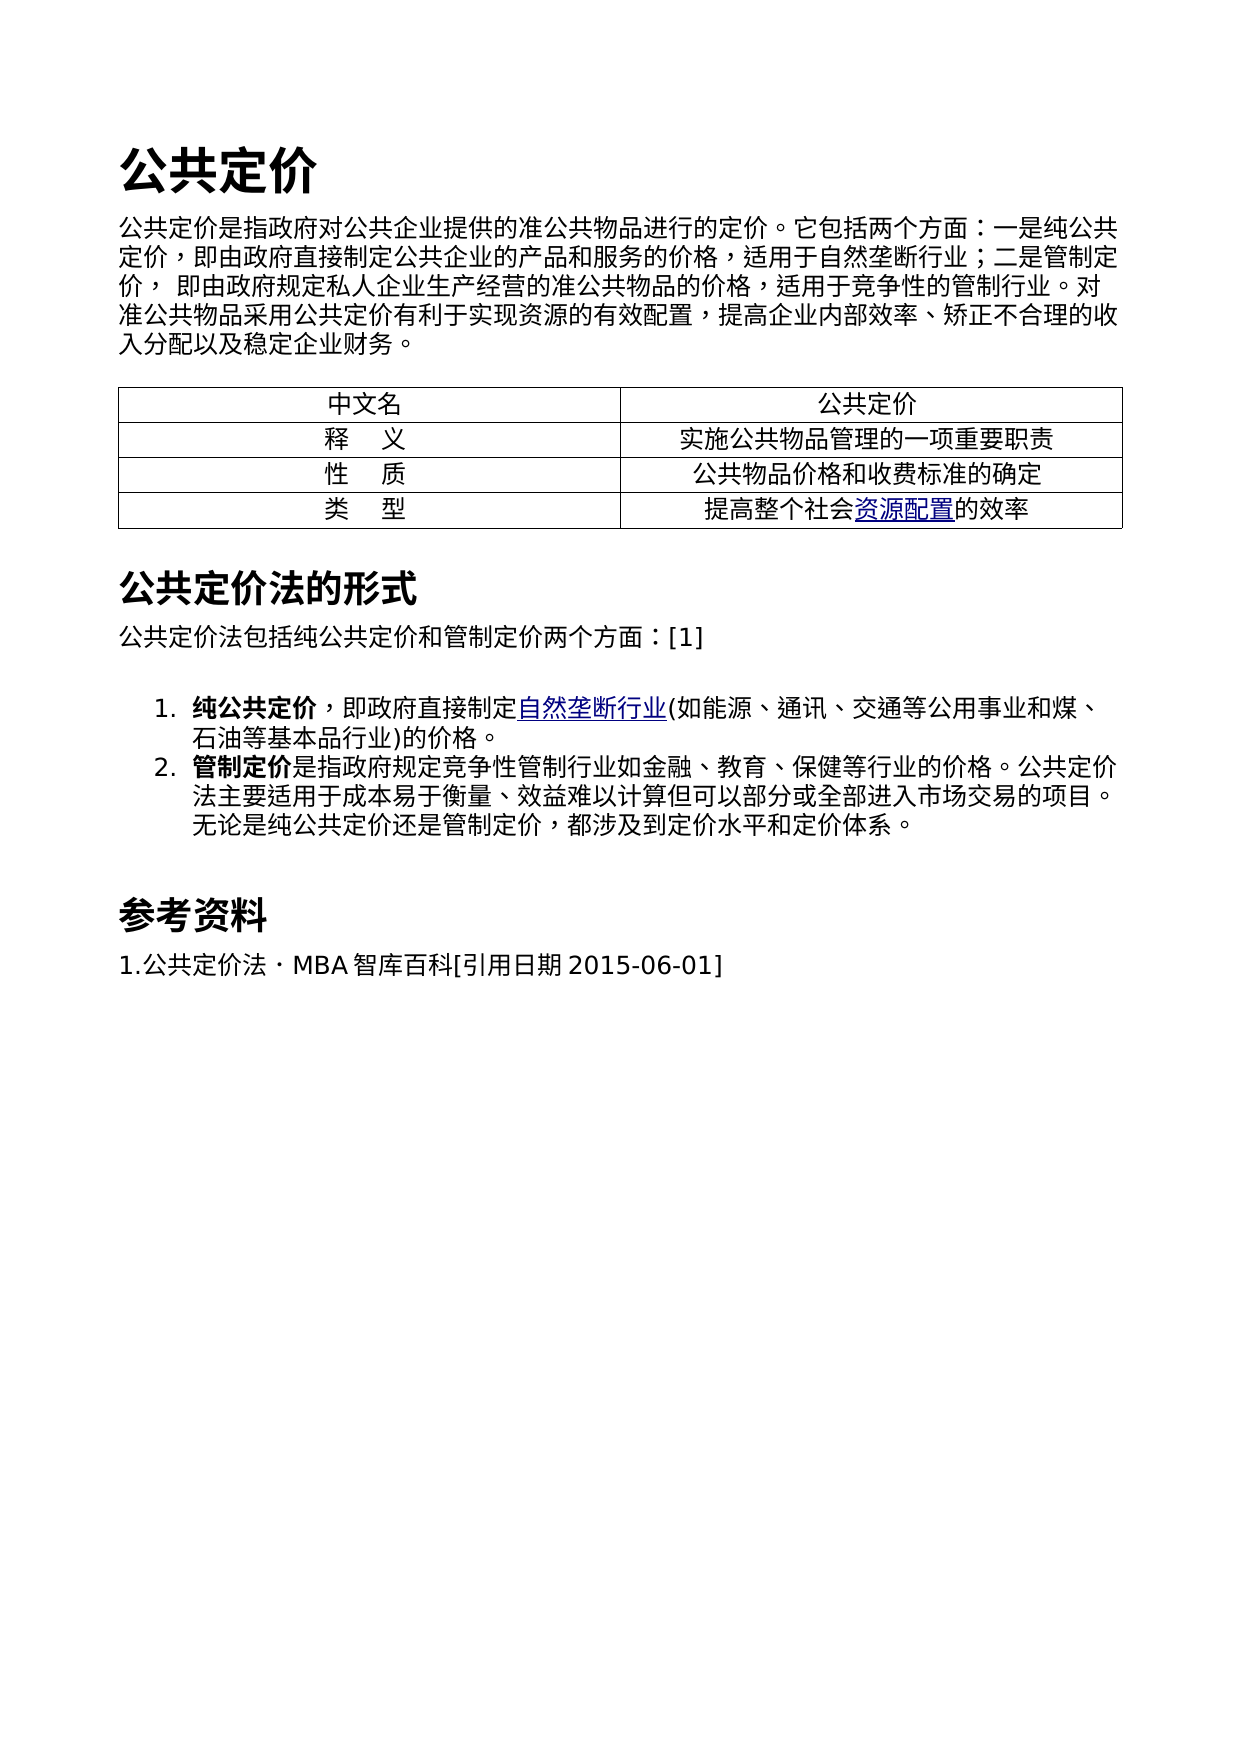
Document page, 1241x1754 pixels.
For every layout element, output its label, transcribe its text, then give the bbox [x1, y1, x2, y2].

table_cell 提高整个社会资源配置的效率 [621, 493, 1122, 527]
table_cell 公共物品价格和收费标准的确定 [621, 458, 1122, 492]
subtitle 公共定价 [118, 143, 1122, 201]
table_header 公共定价 [621, 388, 1122, 422]
list 纯公共定价，即政府直接制定自然垄断行业(如能源、通讯、交通等公用事业和煤、石油等基本品行业)的价格。 [177, 694, 1122, 753]
subtitle 公共定价法的形式 [118, 567, 1122, 611]
text 公共定价是指政府对公共企业提供的准公共物品进行的定价。它包括两个方面：一是纯公共定价，即由政府直接制定公共企业的产品和服务的价格，适用于自然垄断行业；二是管制定价， 即由政府规定私人企业生产经营的准公共物品的价格，适用于竞争性的管制行业。对准公共物品采用公共定价有利于实现资源的有效配置，提高企业内部效率、矫正不合理的收入分配以及稳定企业财务。 [118, 214, 1122, 360]
table_cell 性 质 [119, 458, 620, 492]
list 管制定价是指政府规定竞争性管制行业如金融、教育、保健等行业的价格。公共定价法主要适用于成本易于衡量、效益难以计算但可以部分或全部进入市场交易的项目。无论是纯公共定价还是管制定价，都涉及到定价水平和定价体系。 [177, 753, 1122, 840]
text 公共定价法包括纯公共定价和管制定价两个方面：[1] [118, 623, 1122, 653]
text 1.公共定价法．MBA智库百科[引用日期2015-06-01] [118, 951, 1122, 980]
table_cell 释 义 [119, 423, 620, 457]
table_cell 实施公共物品管理的一项重要职责 [621, 423, 1122, 457]
table_header 中文名 [119, 388, 620, 422]
subtitle 参考资料 [118, 895, 1122, 938]
table_cell 类 型 [119, 493, 620, 527]
